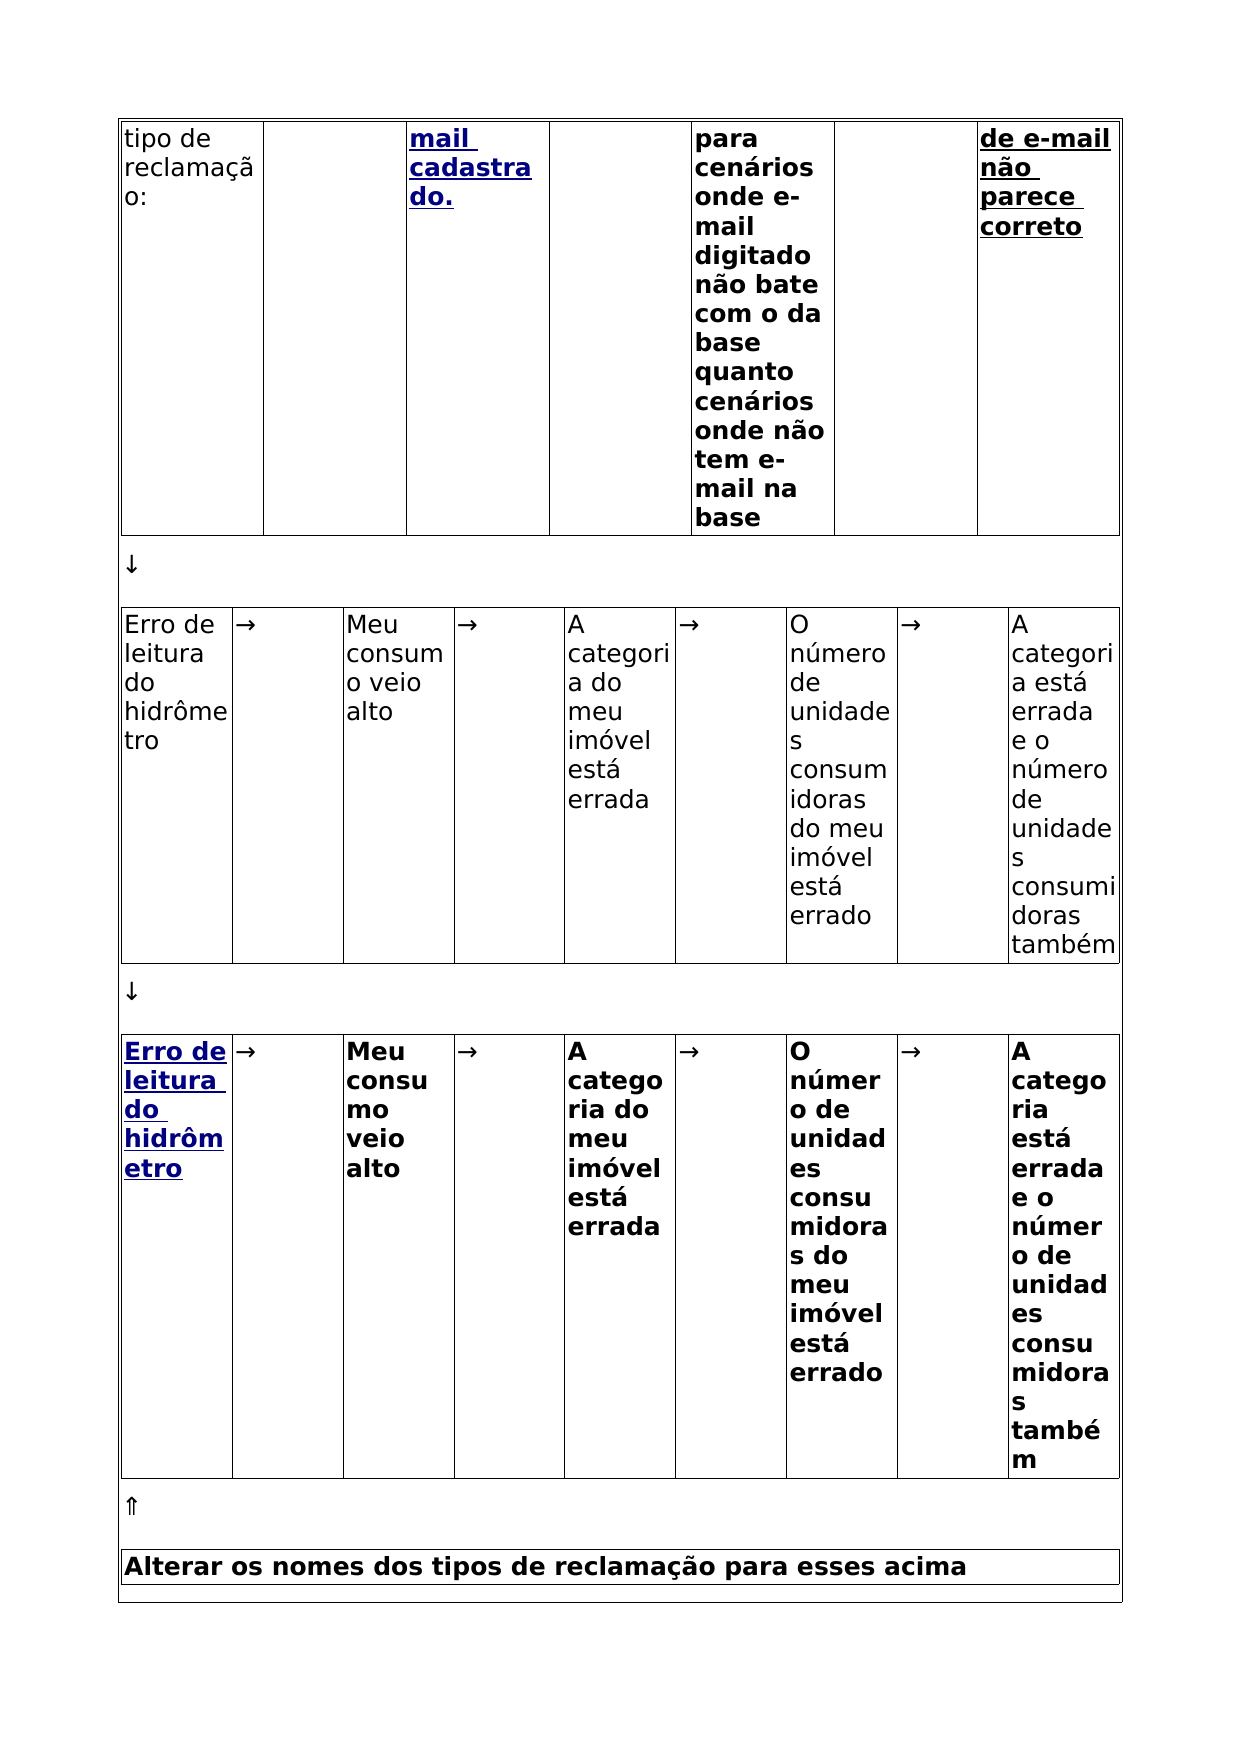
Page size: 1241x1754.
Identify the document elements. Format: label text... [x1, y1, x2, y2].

table_header tipo de reclamação: [122, 122, 263, 535]
table_header O número de unidades consumidoras do meu imóvel está errado [787, 608, 897, 963]
table_header [550, 122, 691, 535]
table_header → [676, 608, 786, 963]
table_header A categoria está errada e o número de unidades consumidoras também [1009, 608, 1119, 963]
table_header [835, 122, 977, 535]
table_header → [676, 1035, 786, 1477]
table_header Meu consumo veio alto [344, 1035, 454, 1477]
table_header Meu consumo veio alto [344, 608, 454, 963]
table_header A categoria está errada e o número de unidades consumidoras também [1009, 1035, 1119, 1477]
table_header → [898, 608, 1008, 963]
table_header [264, 122, 406, 535]
table_header → [233, 608, 343, 963]
table_header Erro de leitura do hidrômetro [122, 608, 232, 963]
table_header A categoria do meu imóvel está errada [565, 608, 675, 963]
table_header Alterar os nomes dos tipos de reclamação para esses acima [122, 1550, 1119, 1584]
table_header O número de unidades consumidoras do meu imóvel está errado [787, 1035, 897, 1477]
table_header Erro de leitura do hidrômetro [122, 1035, 232, 1477]
table_header de e-mail não parece correto [978, 122, 1119, 535]
table_header mail cadastrado. [407, 122, 549, 535]
table_header → [898, 1035, 1008, 1477]
table_header A categoria do meu imóvel está errada [565, 1035, 675, 1477]
table_header para cenários onde e-mail digitado não bate com o da base quanto cenários onde não tem e-mail na base [692, 122, 834, 535]
table_header → [233, 1035, 343, 1477]
table_header → [455, 1035, 564, 1477]
table_header → [455, 608, 564, 963]
table_header ↓ ↓ ⇑ [119, 119, 1122, 1602]
